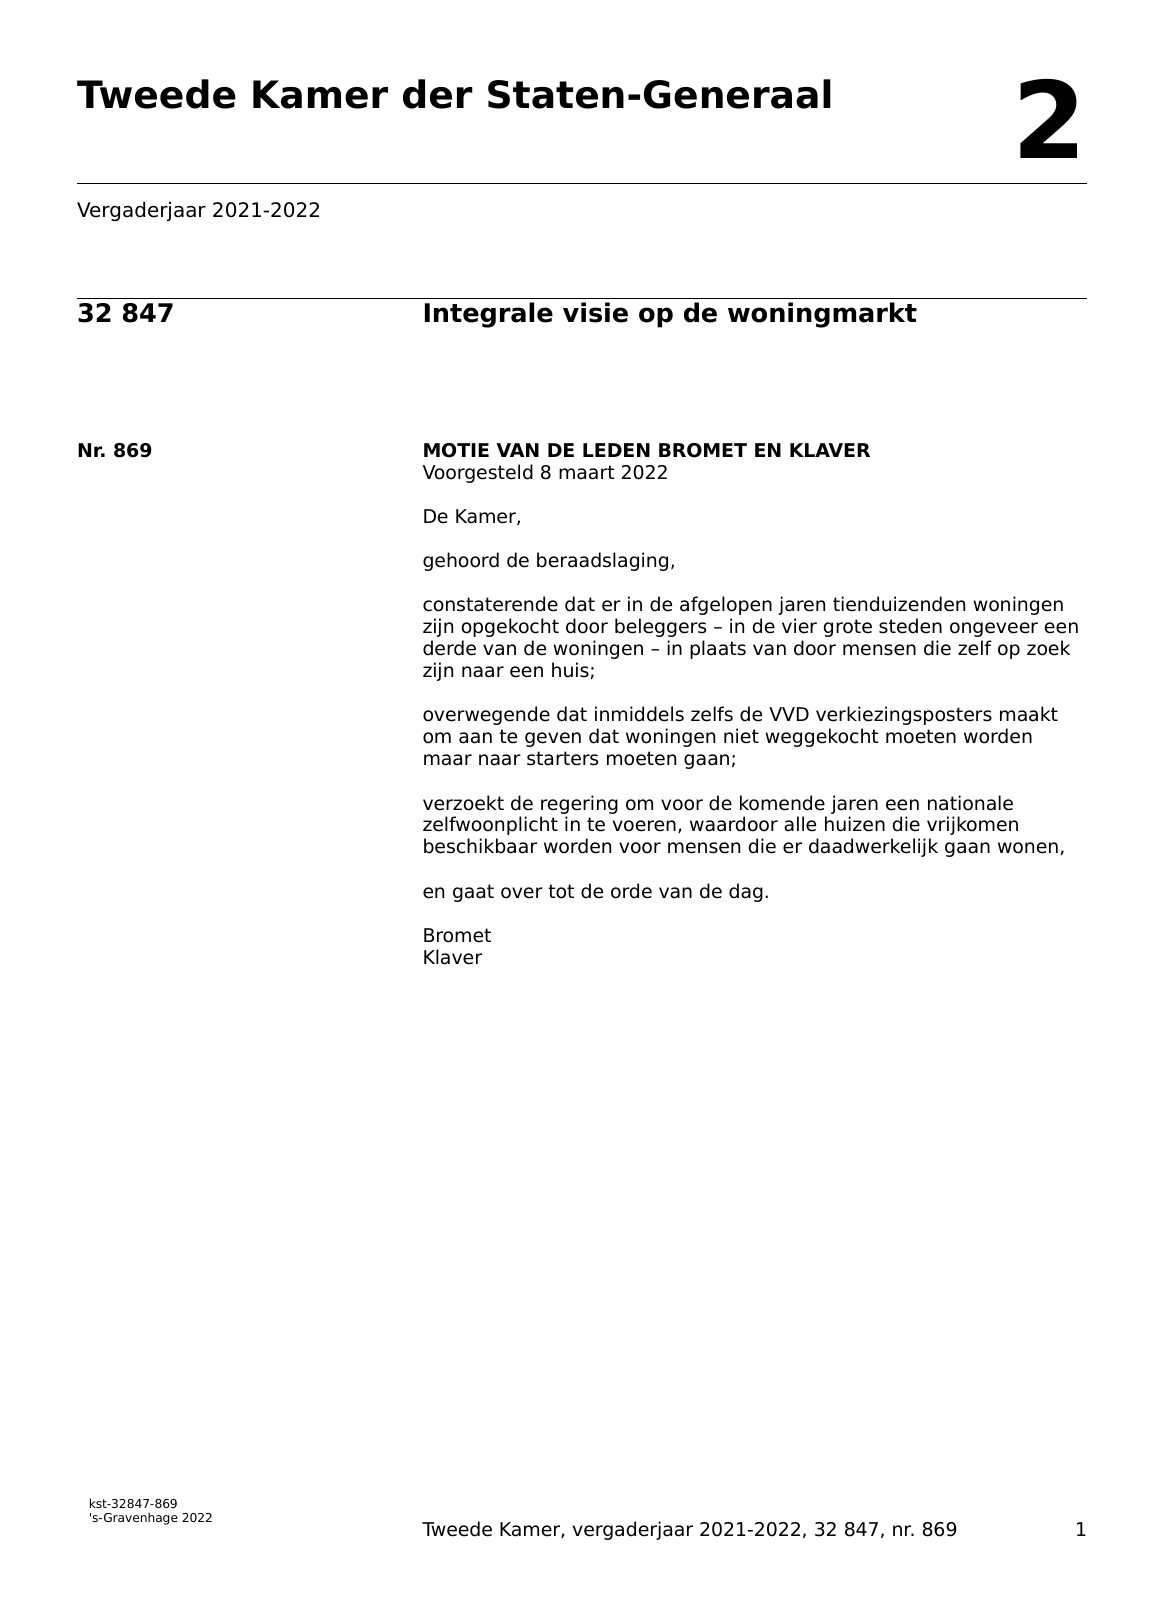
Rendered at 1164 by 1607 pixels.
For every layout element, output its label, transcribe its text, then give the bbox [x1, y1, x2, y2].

text Bromet [422, 925, 1087, 947]
text Voorgesteld 8 maart 2022 [422, 462, 1087, 484]
table_cell Vergaderjaar 2021-2022 [77, 184, 1087, 298]
text overwegende dat inmiddels zelfs de VVD verkiezingsposters maakt om aan te geven dat woningen niet weggekocht moeten worden maar naar starters moeten gaan; [422, 704, 1087, 770]
text 's-Gravenhage 2022 [88, 1511, 323, 1525]
subtitle Nr. 869 MOTIE VAN DE LEDEN BROMET EN KLAVER [77, 440, 1087, 462]
text gehoord de beraadslaging, [422, 550, 1087, 572]
text kst-32847-869 [88, 1497, 323, 1511]
text Klaver [422, 947, 1087, 969]
text verzoekt de regering om voor de komende jaren een nationale zelfwoonplicht in te voeren, waardoor alle huizen die vrijkomen beschikbaar worden voor mensen die er daadwerkelijk gaan wonen, [422, 792, 1087, 858]
subtitle 32 847 Integrale visie op de woningmarkt [77, 299, 1087, 329]
text constaterende dat er in de afgelopen jaren tienduizenden woningen zijn opgekocht door beleggers – in de vier grote steden ongeveer een derde van de woningen – in plaats van door mensen die zelf op zoek zijn naar een huis; [422, 594, 1087, 682]
table_header Tweede Kamer der Staten-Generaal [77, 59, 886, 183]
table_header 2 [886, 59, 1087, 183]
text De Kamer, [422, 506, 1087, 528]
text en gaat over tot de orde van de dag. [422, 881, 1087, 902]
